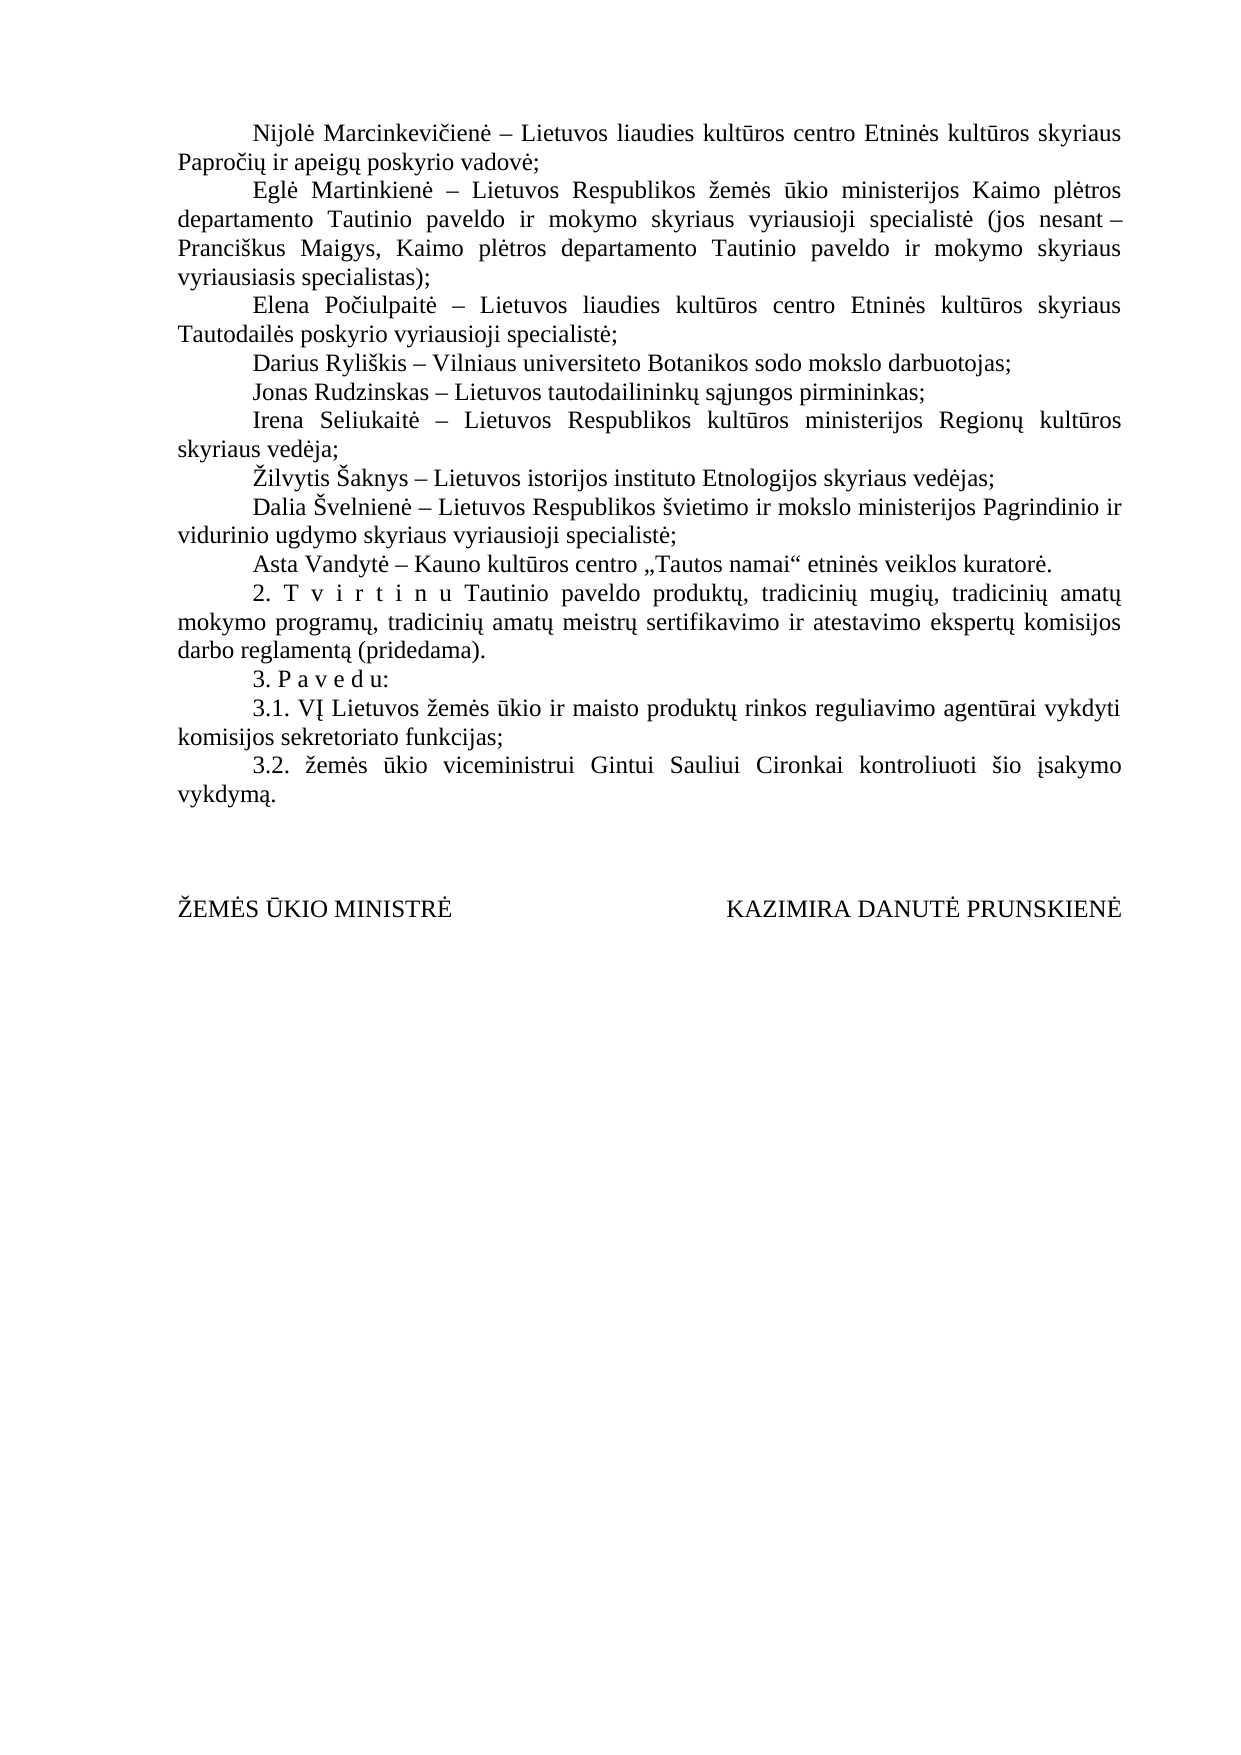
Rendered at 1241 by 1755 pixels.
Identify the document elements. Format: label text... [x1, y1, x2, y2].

text Irena Seliukaitė – Lietuvos Respublikos kultūros ministerijos Regionų kultūros skyriaus vedėja; [177, 406, 1122, 463]
text Žilvytis Šaknys – Lietuvos istorijos instituto Etnologijos skyriaus vedėjas; [177, 463, 1122, 492]
text Asta Vandytė – Kauno kultūros centro „Tautos namai“ etninės veiklos kuratorė. [177, 549, 1122, 578]
text ŽEMĖS ŪKIO MINISTRĖ KAZIMIRA DANUTĖ PRUNSKIENĖ [177, 894, 1122, 923]
text Darius Ryliškis – Vilniaus universiteto Botanikos sodo mokslo darbuotojas; [177, 348, 1122, 377]
text Jonas Rudzinskas – Lietuvos tautodailininkų sąjungos pirmininkas; [177, 377, 1122, 406]
text 3. P a v e d u: [177, 664, 1122, 693]
text Eglė Martinkienė – Lietuvos Respublikos žemės ūkio ministerijos Kaimo plėtros departamento Tautinio paveldo ir mokymo skyriaus vyriausioji specialistė (jos nesant – Pranciškus Maigys, Kaimo plėtros departamento Tautinio paveldo ir mokymo skyriaus vyriausiasis specialistas); [177, 176, 1122, 291]
text Nijolė Marcinkevičienė – Lietuvos liaudies kultūros centro Etninės kultūros skyriaus Papročių ir apeigų poskyrio vadovė; [177, 118, 1122, 176]
text Elena Počiulpaitė – Lietuvos liaudies kultūros centro Etninės kultūros skyriaus Tautodailės poskyrio vyriausioji specialistė; [177, 291, 1122, 348]
text 3.1. VĮ Lietuvos žemės ūkio ir maisto produktų rinkos reguliavimo agentūrai vykdyti komisijos sekretoriato funkcijas; [177, 693, 1122, 751]
text Dalia Švelnienė – Lietuvos Respublikos švietimo ir mokslo ministerijos Pagrindinio ir vidurinio ugdymo skyriaus vyriausioji specialistė; [177, 492, 1122, 549]
text 3.2. žemės ūkio viceministrui Gintui Sauliui Cironkai kontroliuoti šio įsakymo vykdymą. [177, 751, 1122, 808]
text 2. T v i r t i n u Tautinio paveldo produktų, tradicinių mugių, tradicinių amatų mokymo programų, tradicinių amatų meistrų sertifikavimo ir atestavimo ekspertų komisijos darbo reglamentą (pridedama). [177, 578, 1122, 664]
